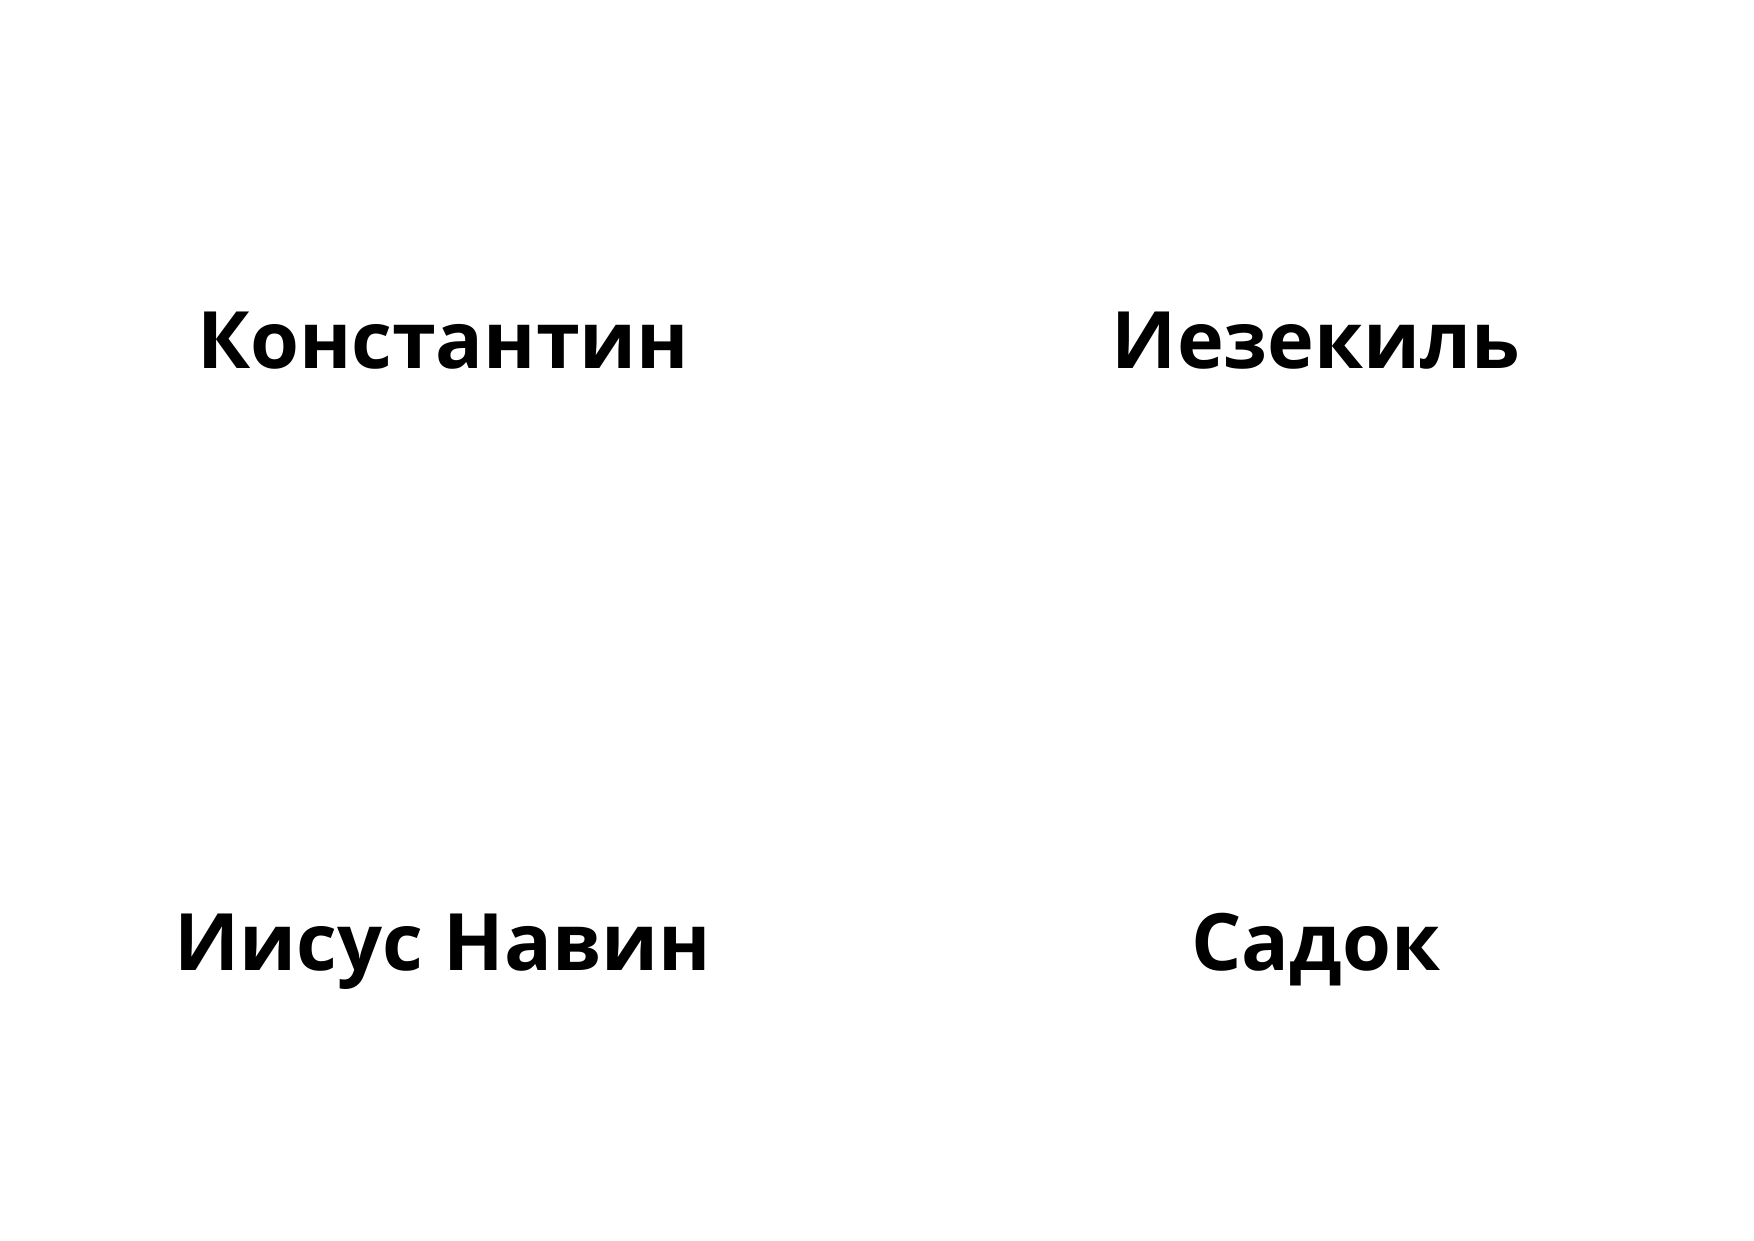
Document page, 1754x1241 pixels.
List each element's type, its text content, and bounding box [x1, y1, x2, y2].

subtitle Иисус Навин [90, 886, 796, 993]
subtitle Константин [90, 284, 796, 392]
subtitle Садок [963, 886, 1668, 993]
subtitle Иезекиль [963, 284, 1668, 392]
